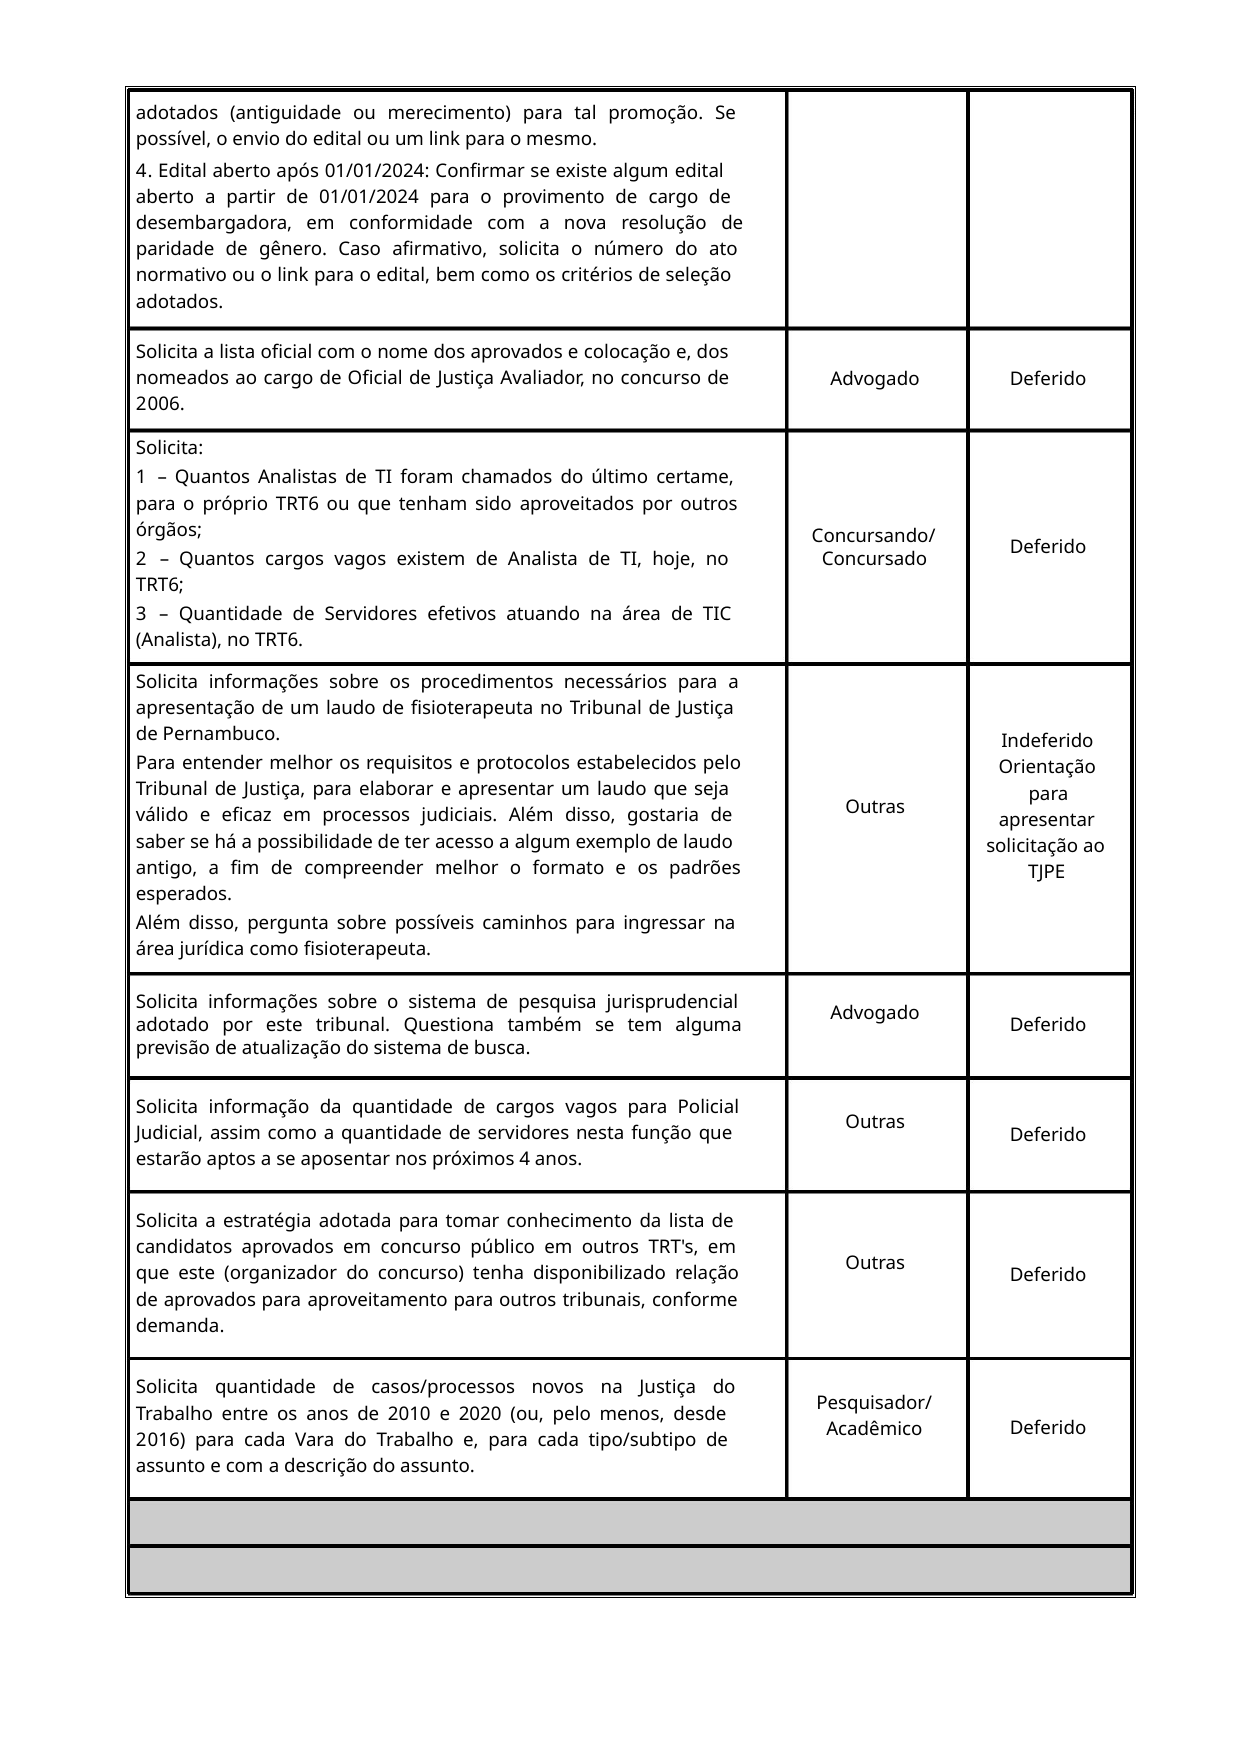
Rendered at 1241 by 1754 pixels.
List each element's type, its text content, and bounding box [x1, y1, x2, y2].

text normativo ou o link para o edital, bem como os critérios de seleção [136, 264, 804, 286]
text 2 [136, 398, 143, 408]
text . Edital aberto após 01/01/2024: Confirmar se existe algum edital [147, 159, 804, 182]
text 2 [136, 392, 147, 415]
text que este (organizador do concurso) tenha disponibilizado relação [136, 1261, 803, 1284]
text 2 [136, 547, 159, 570]
text nomeados ao cargo de Oficial de Justiça Avaliador, no concurso de [136, 366, 803, 389]
text apresentar [998, 808, 1138, 831]
text esperados. [136, 882, 804, 905]
text área jurídica como fisioterapeuta. [136, 937, 803, 960]
text Solicita a lista oficial com o nome dos aprovados e colocação e, dos [136, 340, 803, 363]
text Deferido [1009, 1014, 1114, 1036]
text Tribunal de Justiça, para elaborar e apresentar um laudo que seja [136, 778, 804, 800]
text Solicita informação da quantidade de cargos vagos para Policial [136, 1095, 804, 1118]
text 2 [136, 1434, 143, 1444]
text – Quantos Analistas de TI foram chamados do último certame, [157, 465, 803, 488]
text Solicita quantidade de casos/processos novos na Justiça do [136, 1376, 803, 1398]
text Outras [845, 1111, 948, 1133]
text Deferido [1009, 535, 1114, 558]
text desembargadora, em conformidade com a nova resolução de [136, 211, 804, 234]
text TJPE [1028, 860, 1138, 883]
text Além disso, pergunta sobre possíveis caminhos para ingressar na [136, 911, 803, 934]
text Deferido [1009, 1416, 1114, 1439]
text Outras [845, 1251, 933, 1274]
text Trabalho entre os anos de 2010 e 2020 (ou, pelo menos, desde [136, 1402, 803, 1424]
text aberto a partir de 01/01/2024 para o provimento de cargo de [136, 185, 804, 208]
text solicitação ao [986, 834, 1138, 857]
text assunto e com a descrição do assunto. [136, 1454, 527, 1477]
text demanda. [136, 1314, 803, 1337]
text de aprovados para aproveitamento para outros tribunais, conforme [136, 1288, 803, 1311]
text estarão aptos a se aposentar nos próximos 4 anos. [136, 1147, 804, 1170]
text Para entender melhor os requisitos e protocolos estabelecidos pelo [136, 751, 804, 774]
text previsão de atualização do sistema de busca. [136, 1036, 804, 1059]
text – Quantos cargos vagos existem de Analista de TI, hoje, no [159, 547, 803, 570]
text adotado por este tribunal. Questiona também se tem alguma [136, 1014, 804, 1036]
text Solicita a estratégia adotada para tomar conhecimento da lista de [136, 1209, 803, 1232]
text apresentação de um laudo de fisioterapeuta no Tribunal de Justiça [136, 696, 804, 719]
picture [126, 87, 1135, 1597]
text possível, o envio do edital ou um link para o mesmo. [136, 127, 804, 150]
text 4 [136, 159, 147, 182]
text 016) para cada Vara do Trabalho e, para cada tipo/subtipo de [147, 1428, 803, 1451]
text Advogado [830, 367, 948, 390]
text 006. [147, 392, 215, 415]
text paridade de gênero. Caso afirmativo, solicita o número do ato [136, 237, 804, 260]
text Advogado [830, 1001, 948, 1024]
text Solicita informações sobre o sistema de pesquisa jurisprudencial [136, 991, 804, 1013]
text adotados. [136, 290, 804, 313]
text (Analista), no TRT6. [136, 628, 350, 651]
text para [1028, 782, 1138, 804]
text Concursado [822, 547, 967, 570]
text Orientação [998, 756, 1138, 778]
text órgãos; [136, 518, 803, 541]
text Deferido [1009, 1123, 1114, 1146]
text Deferido [1009, 367, 1114, 390]
text para o próprio TRT6 ou que tenham sido aproveitados por outros [136, 492, 803, 514]
text antigo, a fim de compreender melhor o formato e os padrões [136, 856, 804, 879]
text candidatos aprovados em concurso público em outros TRT's, em [136, 1235, 803, 1258]
text válido e eficaz em processos judiciais. Além disso, gostaria de [136, 804, 804, 826]
text TRT6; [136, 573, 217, 596]
text – Quantidade de Servidores efetivos atuando na área de TIC [159, 602, 803, 625]
text de Pernambuco. [136, 722, 804, 745]
text Judicial, assim como a quantidade de servidores nesta função que [136, 1121, 804, 1144]
text Solicita: [136, 436, 237, 459]
text 3 [136, 602, 159, 625]
text Solicita informações sobre os procedimentos necessários para a [136, 670, 804, 693]
text 2 [136, 1428, 147, 1451]
text Indeferido [1001, 729, 1138, 752]
text Outras [845, 795, 933, 818]
text Deferido [1009, 1263, 1114, 1286]
text saber se há a possibilidade de ter acesso a algum exemplo de laudo [136, 830, 804, 853]
text Acadêmico [826, 1417, 963, 1440]
text Concursando/ [811, 524, 967, 547]
text Pesquisador/ [816, 1391, 963, 1414]
text 1 [136, 465, 157, 488]
text adotados (antiguidade ou merecimento) para tal promoção. Se [136, 101, 804, 124]
